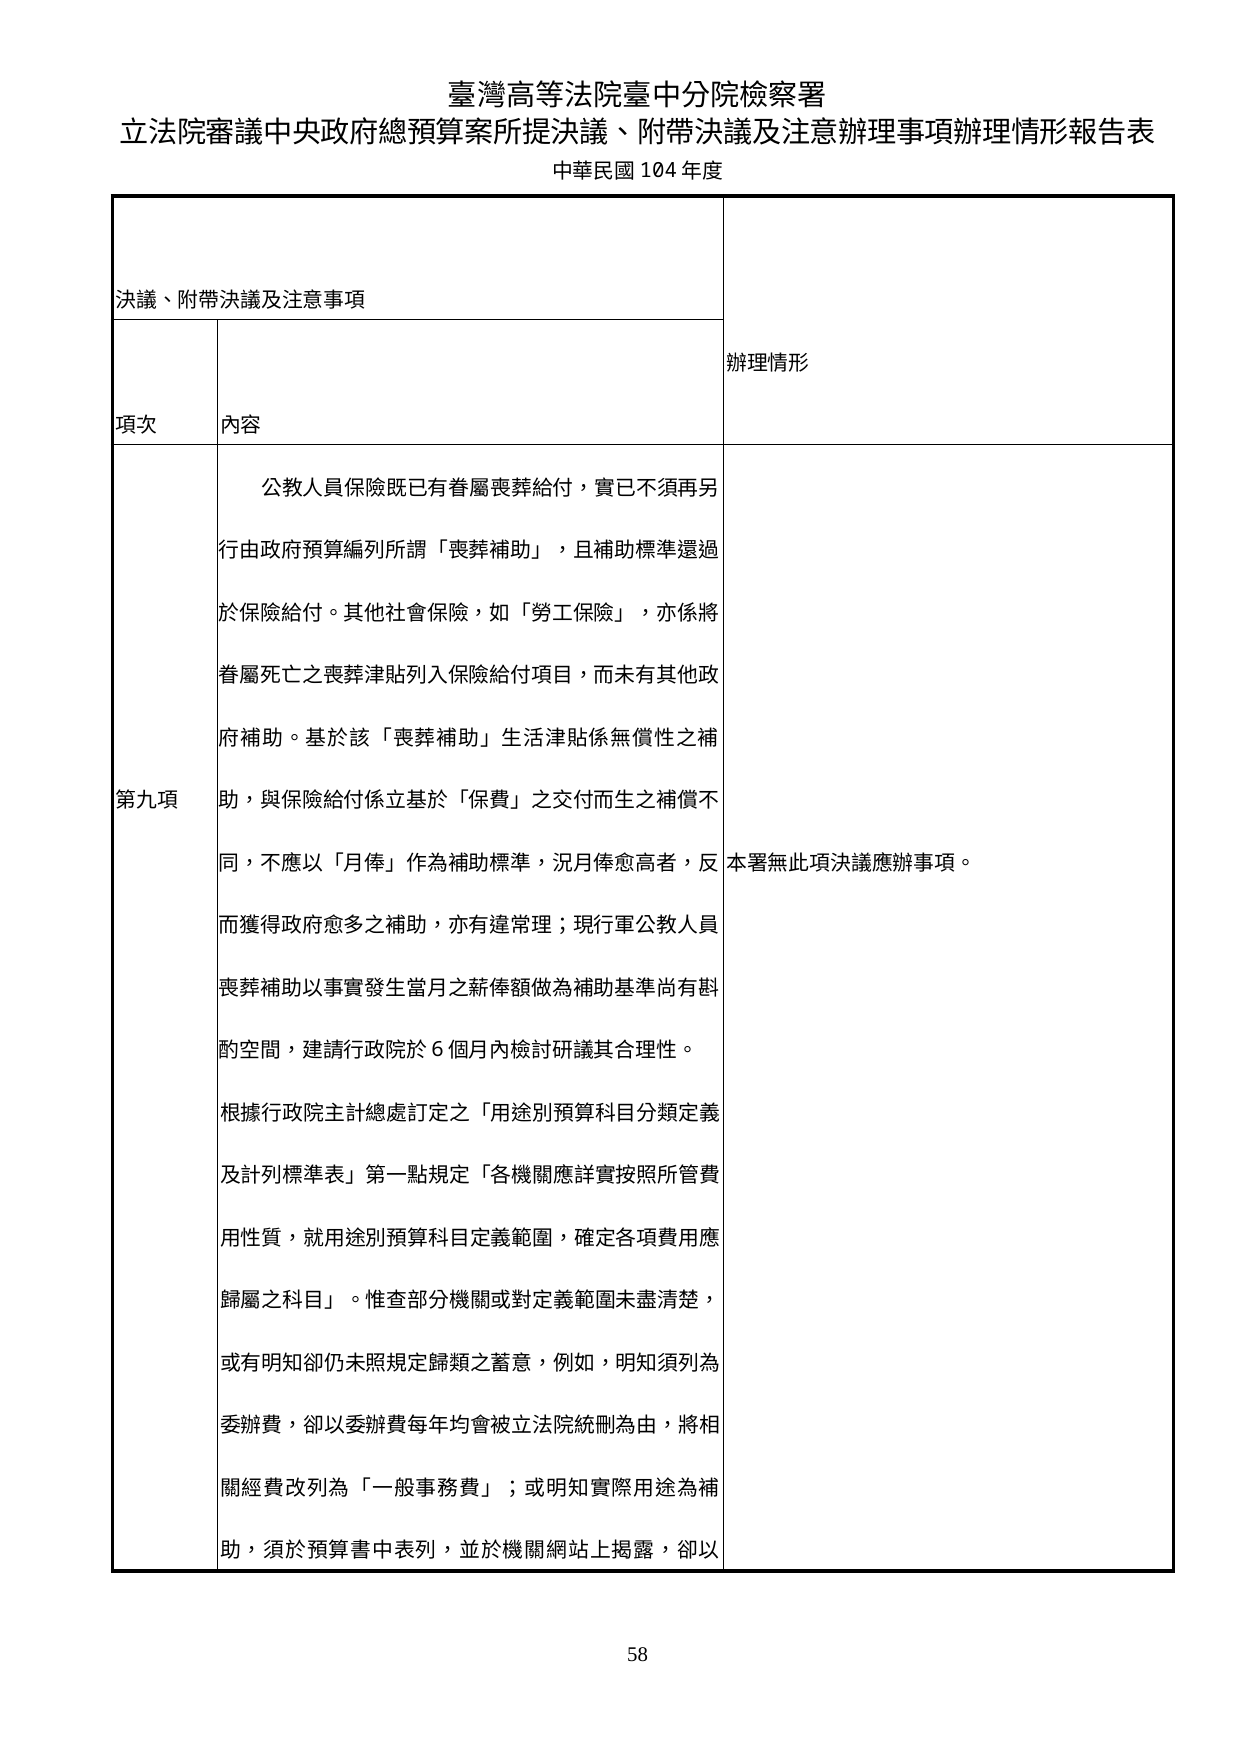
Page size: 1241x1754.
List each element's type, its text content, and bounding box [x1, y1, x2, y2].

table_header 決議、附帶決議及注意事項 [114, 198, 723, 319]
table_cell 本署無此項決議應辦事項。 [724, 445, 1172, 1569]
table_cell 內容 [218, 320, 723, 444]
table_cell 104年度中央政府總預算案針對各機關及所屬統刪項目如下： 1.油料：統刪30%；另隨同減列交通部辦理離島載客船舶油價補貼0.07億元、公路總局辦理公共運輸油價補貼1.05億元。 2.大陸地區旅費：統刪10%。 3.委辦費：除人事行政總處、公務人力發展中心、中央選舉委員會及所屬、公務人員保障暨培訓委員會、警政署及所屬、外交部主管、教育部主管、法務部主管、勞工保險局、職業安全衛生署危險性機械及設備檢查與管理、動植物防疫檢疫局及所屬屠宰衛生檢查、畜禽藥物殘留檢測及檢疫偵測犬業務、衛生福利部落實長照十年計畫、推動長照服務體系及長照服務網業務相關預算、健全緊急醫療照護網絡、健全醫療衛生體系、醫事人力培育與訓練、推動身心障礙醫療復建網絡、社會救助業務、保護服務業務、規劃建立社會工作專業、推動性別暴力防治相關預算、食品藥物管理署科技發展工作及食品藥物管理業務相關預算、社會及家庭署辦理推展身心障礙者福利服務相關預算、文化部主管不刪；智慧財產局、工業局工業技術升級輔導計畫、標準檢驗局及所屬辦理國家度量衡標準實驗室整體運作與發展及民生化學計量標準計畫統刪1%外，其餘統刪10%，其中大陸委員會、考試院、營建署及所屬、消防署及所屬、入出國及移民署、建築研究所、國防部所屬、財政部、國庫署、交通部、中央氣象局、觀光局及所屬、運輸研究所、農業委員會、茶業改良場、疾病管制署、中央健康保險署、社會及家庭署、新竹科學工業園區管理局及所屬、中部科學工業園區管理局及所屬、保險局改以其他項目刪減替代，科目自行調整。 4.一般事務費：除中央研究院、人事行政總處及所屬、國立故宮博物院、中央選舉委員會及所屬、立法院主管、公務人員保障暨培訓委員會、國家文官學院及所屬、監察院、警政署及所屬、外交部主管、體育署、法務部主管、智慧財產局、工業局工業技術升級輔導計畫、勞工保險局、衛生福利部落實長照十年計畫、推動長照服務體系及長照服務網業務相關預算、健全緊急醫療照護網絡、健全醫療衛生體系、醫事人力培育與訓練、推動身心障礙醫療復建網絡、社會救助業務、保護服務業務、規劃建立社會工作專業、推動性別暴力防治相關預算、食品藥物管理署科技發展工作及食品藥物管理業務相關預算、中央健康保險署、社會及家庭署辦理推展身心障礙者福利服務相關預算、國軍退除役官兵輔導委員會聘用照顧服務員及護理人員相關預算不刪外，其餘統刪5%，其中總統府、國家發展委員會、國家通訊傳播委員會、公務人員退休撫卹基金監理委員會、營建署及所屬、消防署及所屬、空中勤務總隊、國防部所屬、賦稅署、臺北國稅局、高雄國稅局、北區國稅局及所屬、中區國稅局及所屬、南區國稅局及所屬、關務署及所屬、財政資訊中心、教育部、國家圖書館、國立公共資訊圖書館、國立教育廣播電臺、國立海洋科技博物館、中小企業處、交通部、民用航空局、中央氣象局、觀光局及所屬、運輸研究所、原子能委員會、放射性物料管理局、核能研究所、水土保持局、農業試驗所、林業試驗所、種苗改良繁殖場、桃園區農業改良場、花蓮區農業改良場、衛生福利部、社會及家庭署、環境檢驗所、環境保護人員訓練所、海岸巡防署主管、新竹科學工業園區管理局及所屬、證券期貨局改以其他項目刪減替代，科目自行調整。 5.軍事裝備設施、房屋建築、車輛及辦公器具、設施及機械設備養護費：除人事行政總處及所屬、國立故宮博物院、中央選舉委員會及所屬、立法院主管、公務人員保障暨培訓委員會、國家文官學院及所屬、監察院、警政署及所屬、中央警察大學設施及機械設備養護費、外交部駐外機構業務計畫、體育署、法務部主管、衛生福利部落實長照十年計畫、推動長照服務體系及長照服務網業務相關預算、保護服務業務相關預算、食品藥物管理署科技發展工作及食品藥物管理業務相關預算、海洋巡防總局艦艇歲修及機械儀器養護費不刪外，其餘統刪5%，其中國家安全會議、國史館臺灣文獻館、中央研究院、行政院、主計總處、國家發展委員會、考試院、公務人員退休撫卹基金監理委員會、內政部、營建署及所屬、消防署及所屬、入出國及移民署、國防部所屬、財政部、國庫署、賦稅署、臺北國稅局、高雄國稅局、北區國稅局及所屬、中區國稅局及所屬、南區國稅局及所屬、關務署及所屬、財政資訊中心、國家圖書館、國立公共資訊圖書館、國立教育廣播電臺、國立海洋科技博物館、交通部、民用航空局、中央氣象局、觀光局及所屬、運輸研究所、公路總局及所屬、原子能委員會、放射性物料管理局、農業委員會、水土保持局、林業試驗所、特有生物研究保育中心、漁業署及所屬、衛生福利部、疾病管制署、中央健康保險署、環境保護署、環境檢驗所、環境保護人員訓練所、海岸巡防署主管、新竹科學工業園區管理局及所屬改以其他項目刪減替代，科目自行調整。 6.國內旅費：除中央研究院、人事行政總處及所屬、國立故宮博物院、中央選舉委員會及所屬、公務人員保障暨培訓委員會、國家文官學院及所屬、監察院主管、警政署及所屬、體育署、法務部主管、工業局工業技術升級輔導計畫、衛生福利部落實長照十年計畫、推動長照服務體系及長照服務網業務相關預算、健全緊急醫療照護網絡、健全醫療衛生體系、醫事人力培育與訓練、推動身心障礙醫療復建網絡、社會救助業務、保護服務業務、規劃建立社會工作專業相關預算、食品藥物管理署科技發展工作及食品藥物管理業務相關預算、社會及家庭署辦理推展身心障礙者福利服務相關預算不刪外，其餘統刪5%，其中國史館臺灣文獻館、主計總處、國家發展委員會、考試院、內政部、營建署及所屬、消防署及所屬、役政署、入出國及移民署、空中勤務總隊、國防部所屬、賦稅署、臺北國稅局、高雄國稅局、北區國稅局及所屬、中區國稅局及所屬、南區國稅局及所屬、關務署及所屬、財政資訊中心、國家圖書館、國立公共資訊圖書館、國立教育廣播電臺、國立海洋科技博物館、交通部、中央氣象局、觀光局及所屬、運輸研究所、公路總局及所屬、原子能委員會、放射性物料管理局、農業委員會、水土保持局、衛生福利部、疾病管制署、社會及家庭署、環境保護署、環境檢驗所、環境保護人員訓練所、新竹科學工業園區管理局及所屬、檢查局、臺灣省政府改以其他項目刪減替代，科目自行調整。 7.國外旅費：除中央研究院、人事行政總處及所屬、國立故宮博物院、中央選舉委員會及所屬、立法院主管委員國會交流事務費、公務人員保障暨培訓委員會、國家文官學院及所屬、監察院、警政署及所屬、中央警察大學、外交部主管、體育署、法務部主管、衛生福利部落實長照十年計畫、推動長照服務體系及長照服務網業務相關預算、推動身心障礙醫療復建網絡、保護服務業務相關預算、食品藥物管理署科技發展工作及食品藥物管理業務相關預算、社會及家庭署辦理推展身心障礙者福利服務相關預算、文化部主管不刪外，其餘統刪5%，其中行政院、主計總處、國家發展委員會、檔案管理局、飛航安全調查委員會、客家委員會及所屬、考試院、銓敘部、公務人員退休撫卹基金監理委員會、公務人員退休撫卹基金管理委員會、審計部、內政部、營建署及所屬、消防署及所屬、役政署、入出國及移民署、建築研究所、空中勤務總隊、國防部所屬、財政部、國庫署、賦稅署、臺北國稅局、高雄國稅局、北區國稅局及所屬、中區國稅局及所屬、南區國稅局及所屬、財政資訊中心、教育部、國民及學前教育署、青年發展署、國家圖書館、國立公共資訊圖書館、國立教育廣播電臺、國家教育研究院、國立海洋科技博物館、工業局、標準檢驗局及所屬、智慧財產局、水利署及所屬、中央地質調查所、交通部、民用航空局、中央氣象局、觀光局及所屬、運輸研究所、公路總局及所屬、勞工保險局、勞動力發展署及所屬、職業安全衛生署、勞動及職業安全衛生研究所、僑務委員會、原子能委員會、輻射偵測中心、放射性物料管理局、核能研究所、農業委員會、林務局、水土保持局、農業試驗所、林業試驗所、水產試驗所、畜產試驗所、家畜衛生試驗所、特有生物研究保育中心、種苗改良繁殖場、高雄區農業改良場、漁業署及所屬、動植物防疫檢疫局及所屬、農糧署及所屬、衛生福利部、疾病管制署、中央健康保險署、社會及家庭署、環境檢驗所、環境保護人員訓練所、新竹科學工業園區管理局及所屬、中部科學工業園區管理局及所屬、南部科學工業園區管理局及所屬、檢查局、臺灣省政府、臺灣省諮議會、福建省政府改以其他項目刪減替代，科目自行調整。 8.出國教育訓練費：除中央研究院、人事行政總處及所屬、中央選舉委員會及所屬、公務人員保障暨培訓委員會、國家文官學院及所屬、警政署及所屬、外交部駐外機構業務計畫、法務部主管、食品藥物管理署科技發展工作及食品藥物管理業務相關預算、文化部主管不刪外，其餘統刪5%，其中主計總處、國家發展委員會、公平交易委員會、飛航安全調查委員會、消防署及所屬、空中勤務總隊、國防部所屬、財政部、關務署及所屬、交通部、中央氣象局、原子能委員會、核能研究所、農業委員會、農業試驗所、水產試驗所、畜產試驗所、家畜衛生試驗所、特有生物研究保育中心、種苗改良繁殖場、臺中區農業改良場、臺南區農業改良場、高雄區農業改良場、花蓮區農業改良場、衛生福利部、疾病管制署、環境保護署、檢查局改以其他項目刪減替代，科目自行調整。 9.設備及投資：除資產作價投資、中央研究院、人事行政總處及所屬、中央選舉委員會及所屬、立法院主管、公務人員保障暨培訓委員會基本行政維持、國家文官學院及所屬、監察院、審計部、警政署及所屬、中央警察大學房屋建築及設備費、外交部駐外機構業務計畫、購置駐外機構館舍計畫與汰換駐外機構公務車預算、法務部主管、勞工保險局、動植物防疫檢疫局高雄分局檢疫行政大樓興建工程、衛生福利部健全緊急醫療照護網絡、健全醫療衛生體系、醫事人力培育與訓練、社會救助業務、保護服務業務相關預算、食品藥物管理署科技發展工作及食品藥物管理業務相關預算、中央健康保險署、社會及家庭署辦理推展身心障礙者福利服務相關預算、海岸巡防署臺北港海巡基地、海洋巡防總局艦艇大修經費及強化海巡編裝發展方案不刪；科技部增撥國家科學技術發展基金統刪1%；文化部主管統刪3%；國立故宮博物院故宮南部院區籌建計畫統刪4%；教育部主管統刪7%外，其餘統刪8%，其中司法院、最高法院、最高行政法院、臺北高等行政法院、臺中高等行政法院、高雄高等行政法院、公務員懲戒委員會、法官學院、智慧財產法院、臺灣高等法院、臺灣高等法院臺中分院、臺灣高等法院臺南分院、臺灣高等法院高雄分院、臺灣高等法院花蓮分院、臺灣臺北地方法院、臺灣士林地方法院、臺灣新北地方法院、臺灣桃園地方法院、臺灣新竹地方法院、臺灣苗栗地方法院、臺灣臺中地方法院、臺灣南投地方法院、臺灣雲林地方法院、臺灣嘉義地方法院、臺灣高雄地方法院、臺灣屏東地方法院、臺灣臺東地方法院、臺灣花蓮地方法院、臺灣宜蘭地方法院、臺灣基隆地方法院、臺灣澎湖地方法院、臺灣高雄少年及家事法院、福建高等法院金門分院、福建金門地方法院、福建連江地方法院、考試院、公務人員退休撫卹基金監理委員會、內政部、役政署、國防部、財政部、賦稅署、臺北國稅局、高雄國稅局、北區國稅局及所屬、中區國稅局及所屬、南區國稅局及所屬、國有財產署及所屬、教育部、國民及學前教育署、國家圖書館、國立公共資訊圖書館、國立教育廣播電臺、國立海洋科技博物館、中央氣象局、觀光局及所屬、運輸研究所、公路總局及所屬、蒙藏委員會、農業委員會、家畜衛生試驗所、環境保護署、環境保護人員訓練所、海洋巡防總局、海岸巡防總局及所屬、金融監督管理委員會、銀行局、證券期貨局改以其他項目刪減替代，科目自行調整。 10.對國內團體之捐助與政府機關間之補助：除法律義務支出、中央研究院、警政署及所屬、外交部、教育部主管、法務部主管、勞工保險局、漁業署捐助各級漁會辦理臺灣地區各漁業通訊電臺營運輔導、衛生福利部捐助財團法人國家衛生研究院發展計畫、落實長照十年計畫、推動長照服務體系及長照服務網業務相關預算、社會救助業務、保護服務業務、健全緊急醫療照護網絡、健全醫療衛生體系、醫事人力培育與訓練、食品藥物管理署科技發展工作及食品藥物管理業務相關預算、中央健康保險署、社會及家庭署辦理長期照顧十年計畫及建置長期照顧服務體系暨推展身心障礙者福利服務相關預算、文化部主管、科技部對國家災害防救科技中心、財團法人國家實驗研究院與國家同步輻射研究中心之捐助不刪；經濟部科技預算、智慧財產局、工業局工業技術升級輔導計畫統刪1%外，其餘統刪5%，其中客家委員會及所屬、內政部、營建署及所屬、國防部所屬、交通部、觀光局及所屬、公路總局及所屬、核能研究所、桃園區農業改良場、動植物防疫檢疫局及所屬、環境保護署、新竹科學工業園區管理局及所屬改以其他項目刪減替代，科目自行調整。 11.對地方政府之補助：除法律義務支出、一般性補助款、教育部主管、法務部主管、衛生福利部落實長照十年計畫、推動長照服務體系及長照服務網業務相關預算、社會救助業務、健全緊急醫療照護網絡、食品藥物管理署科技發展工作及食品藥物管理業務相關預算、中央健康保險署、社會及家庭署辦理長期照顧十年計畫及建置長期照顧服務體系暨推展身心障礙者福利服務相關預算、文化部主管不刪外，其餘統刪5%，其中役政署、觀光局及所屬、動植物防疫檢疫局及所屬、衛生福利部改以其他項目刪減替代，科目自行調整。 12.人事費：除退休退職給付、人事行政總處退休公教人員年終慰問金調整準備、國立故宮博物院、中央選舉委員會及所屬、立法院主管（不含委員問政油料補助費）、公務人員保障暨培訓委員會、國家文官學院及所屬、監察院主管、警政署及所屬、外交部主管、體育署、法務部主管不刪；立法院主管委員問政油料補助費統刪30%外，其餘統刪1%，其中中央研究院、主計總處、公務人力發展中心、地方行政研習中心、檔案管理局、飛航安全調查委員會、公共工程委員會、司法院、最高法院、最高行政法院、臺北高等行政法院、臺中高等行政法院、高雄高等行政法院、公務員懲戒委員會、法官學院、智慧財產法院、臺灣高等法院、臺灣高等法院臺中分院、臺灣高等法院臺南分院、臺灣高等法院高雄分院、臺灣高等法院花蓮分院、臺灣臺北地方法院、臺灣士林地方法院、臺灣新北地方法院、臺灣桃園地方法院、臺灣新竹地方法院、臺灣苗栗地方法院、臺灣臺中地方法院、臺灣南投地方法院、臺灣彰化地方法院、臺灣雲林地方法院、臺灣嘉義地方法院、臺灣臺南地方法院、臺灣高雄地方法院、臺灣屏東地方法院、臺灣臺東地方法院、臺灣花蓮地方法院、臺灣宜蘭地方法院、臺灣基隆地方法院、臺灣澎湖地方法院、臺灣高雄少年及家事法院、福建高等法院金門分院、福建金門地方法院、福建連江地方法院、考試院、考選部、消防署及所屬、役政署、入出國及移民署、建築研究所、空中勤務總隊、國防部所屬、國庫署、臺北國稅局、高雄國稅局、北區國稅局及所屬、中區國稅局及所屬、南區國稅局及所屬、國有財產署及所屬、國家圖書館、國立公共資訊圖書館、國立教育廣播電臺、國立海洋科技博物館、水利署及所屬、中央地質調查所、交通部、民用航空局、中央氣象局、觀光局及所屬、運輸研究所、公路總局及所屬、勞動及職業安全衛生研究所、林務局、水土保持局、畜產試驗所、家畜衛生試驗所、茶業改良場、種苗改良繁殖場、桃園區農業改良場、臺南區農業改良場、環境保護署、環境檢驗所、環境保護人員訓練所、海岸巡防署主管、證券期貨局改以其他項目刪減替代，科目自行調整。 13.國庫署「國債付息」減列2 億元。 近來國際原油價格持續重挫，國內汽、柴油價格亦不斷下跌；日前中油再度宣布自2015年1月12日起調降各式汽、柴油價格，其中95無鉛調降為每公升24.6元，較編製104年度中央政府總預算案時按每公升35.1元編列，已有大幅差距；爰予減列104年度中央政府各機關油料費30%；另年度預算執行中，若遇油價大幅波動，則在油料用量之共同標準範圍內，各機關應依以下原則辦理，主計總處並應追蹤控管執行情形： 1.油價下跌時，按實際油價覈實列支，結餘部分並不得移為他用。 2.油價大幅上漲，致所須經費不足時，得以各機關第一預備金支應；若嚴重不敷，得申請動支第二預備金。 針對104年度中央政府總預算中有關「自由經濟示範區」相關預算共計編列75億9,945萬5,000元，包括：國家發展委員會編列1,670萬元、經濟部智慧財產局編列20萬元、行政院農業委員會編列3億8,573萬元、衛生福利部編列1億4,600萬元、經濟特別收入基金1,000萬元、桃園國際機場股份有限公司6,400萬元、臺灣港務股份有限公司34億3,715萬1,000元、航港建設基金35億3,477萬4,000元、農業特別收入基金490萬元。 經查，「自由經濟示範區規劃方案」於102年8月啟動第1階段推動計畫，自貿港區為自由經濟示範區第1階段之核心，惟推動效益卻未如預期，無法彌補我國港埠整體進出口貨物流失量，且入駐港區事業數及進用員工人數未見成長，此外，再以我國自由貿易港區歷年來入駐港區事業家數及進用員工人數觀之，推行自由貿易示範區計畫後，入駐港區事業數及進用員工人數亦未見明顯成長；另示範區104年度關鍵績效指標考核面向不足，且跨機關間衡量標準不一，有欠妥適。 另，有鑑於「自由經濟示範區規劃方案」尚未三讀通過，各部會即逕自編列該預算執行計畫，實有未當。事實上，就政府不斷宣傳國際的案例：韓國仁川自經區言之，現已證明也將面臨推動困難之困境，事實上，由於外國人移住率過低、招商不易、無法吸引國外資金流入，以及對本國企業限制過多等因素，近年來韓國各界對仁川自經區的發展狀況，出現了諸多的批判。而面對中國上海自貿區實施一年來發現，其光環不但嚴重消退，實施成效更是完全不如預期，但台灣卻為了企圖與中國對接，不斷以此推銷台灣自經區的設立優勢，用錯誤的觀念及手段，實難以帶動台灣經濟升級，更無法為台灣悶經濟注入新的成長動力，且因示範區特別條例尚未審議通過。準此，除交通部自由港區等海空港建設、國家發展委員會、經濟部、衛生福利部及行政院農業委員會等既有不涉及落實自由經濟示範區特別條例相關預算得編列執行外，其餘不得編列。 鑑於多數財團法人收入來源主要依賴政府之補助與委辦收入，或以行使公權力特定政策任務為設置目的，且各該薪資待遇均已相當優渥。因此，相關福利經費之支用更應撙節，避免造成外界觀感不佳，或有浪費政府資源之嫌。爰自104年度起，各財團法人除應比照公務人員取消交通補助費外，亦不得再發放高層主管之房屋津貼。 根據審計部102年度中央政府總決算審核報告指出，政府捐助之財團法人總計152個，基金總額高達2,423億8,298萬餘元。然諸多財團法人財源自籌能力不足，高度仰賴政府財源挹注；依決算審核結果，152個財團法人102年度營收來自政府捐補助（不含捐助基金）或委辦之金額高達近470億元，超過年度整體收入之50%。其中有60家政府捐補助及委辦經費占其年度收入比例逾50%，當中有42家超過70%，逾90%者亦不在少數。 事實上，許多財團法人或已達成設置任務，或因時空環境變遷致設立目的已不復存在，或功能重疊，或已不具實質效益……，本院審查102年度中央政府總預算案時決議：「……要求各該主管機關於6個月內針對所捐助財團法人之設置目的、工作計畫、經費運用、財務狀況、營運績效等，以及任務已達成、設立目的已不復存在或已無營運實益等之財團法人，應向立法院提出評估報告及退場計畫。」，惟迄今僅見公設財團法人不斷設置，卻未見有退場或整併者；長此以往，不僅浪費行政資源，更將形成政府財政負擔。 爰此，104年度中央政府各機關（含營業及非營業基金）應就所主管財團法人設置任務已達成、或設立目的已不復存在、或已無營運實益、或績效不彰、或性質或業務相近者，提出具體之退場或整併計畫及時程，並向立法院各該委員會報告。 公教人員保險法中訂有「眷屬喪葬津貼（最高3個月薪俸額）」，而全國軍公教員工待遇支給要點中，亦列有眷屬死亡之「喪葬補助（最高5個月薪俸額）」之生活津貼，惟該「生活津貼」之規定，並未有法源依據。 公教人員保險既已有眷屬喪葬給付，實已不須再另行由政府預算編列所謂「喪葬補助」，且補助標準還過於保險給付。其他社會保險，如「勞工保險」，亦係將眷屬死亡之喪葬津貼列入保險給付項目，而未有其他政府補助。基於該「喪葬補助」生活津貼係無償性之補助，與保險給付係立基於「保費」之交付而生之補償不同，不應以「月俸」作為補助標準，況月俸愈高者，反而獲得政府愈多之補助，亦有違常理；現行軍公教人員喪葬補助以事實發生當月之薪俸額做為補助基準尚有斟酌空間，建請行政院於6個月內檢討研議其合理性。 根據行政院主計總處訂定之「用途別預算科目分類定義及計列標準表」第一點規定「各機關應詳實按照所管費用性質，就用途別預算科目定義範圍，確定各項費用應歸屬之科目」。惟查部分機關或對定義範圍未盡清楚，或有明知卻仍未照規定歸類之蓄意，例如，明知須列為委辦費，卻以委辦費每年均會被立法院統刪為由，將相關經費改列為「一般事務費」；或明知實際用途為補助，須於預算書中表列，並於機關網站上揭露，卻以「分攤」經費為由改列為「一般事務費」，逃避監督。爰要求行政院應通令各機關單位確實依照所訂標準編製預算，主計單位並應盡預算編審之責，確實審核；日後經查出有未依規定編製預算者，機關單位首長、相關人員應予懲處。 由於各界對於政府部門帶頭使用派遣人力多所撻伐，行政院於99年即鼓勵行政部門辦理勞務採購時，應優先評估以勞務承攬方式辦理；但從行政院各部會及所屬進用之承攬人力的工作內容觀之，多數工作要派機構仍須直接行使指揮監督權，而各部會卻為配合行政院降低派遣勞工人數之要求，特意忽略派遣與承攬之差別，導致派遣人力人數雖然降低，但勞務承攬卻不斷增加之怪象。 經查，依民法規定：承攬謂當事人約定，一方為他方完成一定之工作，他方俟工作完成，給付報酬之契約，在承攬業者依承攬契約而指派所屬勞工（擔任履行輔助人）至定作人處提供勞務之場合；勞動承攬外觀上似乎與勞動派遣相近，但二者間主要差異在於：承攬業者並未將指揮監督權讓與定作人，而勞動派遣部分，要派機構則可直接指揮監督使用派遣勞工。 勞動部為勞政最高主管機關，未明確定義派遣及承攬造成各界多有誤解，已屬失職；而行政院對勞務承攬不斷增加之怪象，非但視而不見，且昧於事實，放任各部會將應運用勞動派遣人力之事項，任意以勞動勞務承攬為之，尤屬不該。 爰要求行政院應： 1.責成勞動部明確定義勞動派遣與勞務承攬，並提出相關檢討報告及改善計畫與具體實施期程。 2.責成勞動部會同人事行政總處，訂定「行政院運用勞動派遣及勞務承攬之應行注意事項」。 3.於104年度起逐步要求各部會通盤檢討勞務採購時勞動派遣及勞務承攬人力運用之需求。 4.依勞動部之定義，於105年度起中央政府總預算書內明列勞動派遣及勞務承攬人力實際運用情況。 依據職業安全衛生法第6條第1項第14款明文規定，雇主應針對防止為採取充足通風、採光、照明、保溫或防濕等引起之危害，提供勞工必要的安全衛生設備及措施。同法第26條亦規定，事業單位以其事業之全部或一部分交付承攬時，應於事先告知該承攬人有關事業工作環境、危害因素既本法及有關安全衛生規定應採取之措施。 查承攬立法院院區清潔廠商第一社會福利基金會卻只提供員工短袖制服，即便寒流低溫特報，員工在戶外低氣溫環境工作只能自行添加薄長袖衣物於短袖衣服內，與其他在院區內行走身著保暖外套其他人員相較保暖性不足。顯然，立法院與基金會要求員工於低氣溫戶外工作，基金會未提供任何禦寒保護措施，立法院也未善盡告知督促之責任。 次查政府採購網統計資訊，第一社會福利基金會亦承攬多家公家機關清潔勞務採購案，包含監察院、科技部、高速公路局北區工程處、衛生福利部國民健康署等等中央政府機關單位。 為避免基層勞工因工作遭逢職業傷病，政府機關應依職業安全衛生法，善盡事業單位督促承攬商符合相關法令之責任，爰要求各政府機關應優先督促清潔勞務承攬商針對戶外工作之員工提供防風保暖之制服。 行政院消費者保護委員會自101年被前行政院長江宜樺降級為行政院消費者保護處後，功能不彰，未能確實保護消費者，在歷次食安風暴中，也未能發揮領頭羊角色保護消費者權益、提出團體訴訟，顯見當初行政院組改決策之不當。尤其現行產業類別多元、消費項目與爭議更是日新月異，消費者保護法裡的定型化契約範本早已不符時代所需，許多民眾根本不知道消費者保護法能申訴及調解消費爭議，遠不如媒體的爆料專線。爰要求行政院應強化消費者保護處職能，並與食安辦公室定期溝通協調，定期就特定產品稽查，以維護消費者權益。 行政院各部會每年皆編列龐大數額之捐、補助費，有的部會之捐、補助費幾乎占其整體預算九成。其中有為數不少的捐、補助費，係對團體及私人補助，惟如此龐大金額之預算，許多部會及所屬卻未於官方網站設有專區，致民眾及團體無法簡便查詢到所需之申請捐、補助費規定，而經常錯失申請時機，甚或因不知有相關捐、補助費，致使本身權益受損。為便利人民共享及公平利用政府資訊，保障民眾知的權利，爰要求行政院及所屬應要求各部會應將「申請捐、補助費用之相關辦法」列入網頁「政府資訊公開」專區內，以利民眾查閱。 行政院於93年為建立公報制度，統一刊載行政院及所屬各機關涉及人民權益之法令等重要事項，以達政府資訊主動公開及保障人民權益之目的，特發行「行政院公報」，並建置「行政院公報資訊網」。惟查該網站部分法規命令、行政規則等修正發布之資訊，並未檢附條文總說明及對照表，人民難以得知政府機關修正之理由與必要性。爰要求行政院公報未來刊載法規，應一併檢附條文總說明及對照表，以便利人民共享及公平利用政府資訊，保障人民知的權利，增進人民對公共事務之瞭解、信賴及監督，並促進民主參與。 為避免濫用政府預算播送形象廣告違反行政中立原則並影響選舉公平，總統副總統任期屆滿前一年內，政府政令宣導廣告應限於社會治安維護、交通秩序疏導、災害防救、傳染病防治、環境保護、節約能源或新法令及政策實施等之宣導廣告，不得播送其他政治性宣導廣告。鑑於原住民族及離島等地區因地理環境特殊，受限於交通不便，醫療資源及健康照護服務相較台灣本島，普遍有不充足與不完善之情形。為使該等地區民眾獲得平等之完善醫療與照顧，104年度中央政府總預算案中有關「原住民族及離島地區醫療、照護、保健相關服務所需及資源建置之相關預算」，請行政院責成主計總處及相關機關覈實配賦額度。 有鑑於臺大醫院兒童醫院已於103年8月1日正式開幕，肩負國家社會大眾之深刻期望，基於兒童是國家未來的重要棟樑，其健康代表著國家未來的競爭力，惟面對少子化問題日益嚴重的台灣，兒童健康問題卻仍未受到政府高度重視。基此，為落實臺大醫院兒童醫院提供國家級兒童醫療服務、研究及教學之任務，特建請教育部與衛生福利部自104年度起，應於業務計畫中，匡列預算納入兒童醫學相關研究主題（例如：一般兒科教學研究、兒童急診教學研究、兒童不當對待（虐待）教學研究、兒童健康褔祉指標教學研究、兒童社區醫學教學研究、青少年醫學教學研究……等等相關研究），並提撥一定比例預算、專款專用做為兒童醫院之臨床教學研究用途，以培養我國兒童醫療與保健人才、照顧轉診難症兒童，及增進我國兒童健康及福祉，並提高我國兒童醫療照顧水準，落實臺大醫院兒童醫院捍衛國家兒童健康之使命。 中華民國104年度中央政府總預算案，有關公務部分各單位預算之審查，歲入、歲出之各款、項、目涉及附屬單位預算營業及非營業部分（如營業盈餘或作業賸餘繳庫等項目），審查報告本應予「暫照列，俟附屬單位預算審議確定，再行調整。」惟倘委員會在審查時，已就該部分預算作成實質上之增刪調整或相關決議，審查總報告仍應尊重委員會審查結果，並予照列。 台灣糖業股份有限公司、台灣中油股份有限公司、台灣電力股份有限公司、台灣自來水股份有限公司四家公司100年度經營績效獎金適用96年修正之「經濟部所屬事業經營績效獎金實施要點」辦理。 附屬單位預算涉及本署應辦部分 通案決議部分 經查「政府資訊公開法」第七條規定，略以：下列政府資訊，除依第十八條規定限制公開或不予提供者外，應主動公開……五、施政計畫、業務統計及研究報告。……前項第五款所稱研究報告，指由政府機關編列預算委託專家、學者進行之報告或派赴國外從事考察、進修、研究或實習人員所提出之報告。 又查，本院審查96年度中央政府總預算案通過之通案決議：(八)自96年度起，中央各行政單位應依「政府資訊公開法」第七條規定，應將預算及決算書、由政府編列預算所完成之研究報告等在網上公布，供全民查閱、(十)鑑於政府資訊公開法已於民國94年12月28日公布施行，各政府機關均應主動公開其行政資訊，爰建議於各機關之入口網站增加「政府資訊公開」之單一窗口，使政府資訊更為公開透明，讓民眾更方便參與政府之政策。而行政院及所屬各機關每年度皆編列龐大預算，委託相關研究單位進行研究計畫，但其中卻有極多研究結果並未主動公開，且常以政府資訊公開法第十八條規定為由，限制公開甚至不予提供，但此種作法，恐將影響民眾查詢之便利性，且有政府部門刻意製造民眾參與政府政策之障礙之嫌。綜上，爰要求行政院及所屬各機關： 1.限制公開甚至不予提供之委託研究計畫，應將不適合公開之部分去除後，仍應於官網之政府資訊公開。 2.應針對研究報告進行盤點，且日後應依相關法規及立法院決議主動公開。 分組審查決議部分 法務部鑑於人道，對陳前總統水扁成立醫療鑑定小組，是否可以保外就醫，我們希望基於人道精神，對凡是現在監獄服刑之受刑人如患有重疾者，應一體適用，從寬認定保外就醫。 法務部矯正機關作業基金收支保管及運用辦法」第5條規定：「本基金之用途如下：(1)擴充及改良各項作業設備之支出。(2)銷貨、勞務成本之支出。(3)收容人因作業發生傷病、死亡之慰問金。(4)依法提撥補助、獎勵之支出。(5)收容人技能訓練之支出。(6)補助收容人及其家屬醫療、教育及生活照顧之支出。(7)補助犯罪被害人及其家屬醫療、教育及生活照顧之支出。(8)管理及總務支出。(9)其他有關支出。」其中，有關改善收容人醫療、生活設施及技訓設備、補助收容人疾病醫療費用，以及收容人沐浴及炊場所需燃料等經費，應回歸法務部矯正署公務預算，不應再於該基金編列之。爰建請法務部應儘速研議修正「法務部矯正機關作業基金收支保管及運用辦法」。 二、分組審查決議部分： 行政院主管涉及本署應辦部分 妥善運用預算法第4條所列之非營業特種基金，有助於提升行政效率、提供特定政事穩固的財務規模與衡平不同社會價值。惟我國非營業特種基金數目繁多，非但未配合中央政府組織改造予以檢討，其收支更時有違反預算法或替代普通基金而形成所屬機關「小金庫」等情事。矧非營業特種基金之舉借，近年對我國財政紀律產生嚴重影響。爰要求行政院於1個月內，要求各部會檢討所屬非營業特種基金之必要性，並於提送105年中央政府總預算時，說明非營業特種基金整併成果及規劃。 鑑於台灣市場資訊規模遠遜於國外，而國外軟體經常以適合其國內發展之軟體直接套用於國外購買者，並未能實際符合我國實際需求，殷鑑於此，政府應積極獎勵國內軟體業的發展，制定相關方案；目前僅有經濟部為了扶植協助國內軟體產業免於國際大廠的扼殺，已於2014年8月成立軟體採購平台，目的是要讓國內軟體業能在面對國際廠商時有更多的條件可以有平等交流的空間與機會；鑑於國內軟體產業面臨的環境較為惡劣，以及資安軟體產品事涉防護國家安全性質，行政機關在購買資安通訊產品時，應優先採購國內產品，以扶植國內軟體產業之發展，利於提升企業競爭力，也能鼓勵優秀人才留在國內。 司法及法制委員會歲入涉及本署應辦部分 104年度各地方法院檢察署（以下簡稱各地檢署）於「罰款及賠償收入─沒入及沒收財物」科目下，編列緩起訴處分金計13億2,257萬7,000元及認罪協商判決金計3,395萬6,000元，合計13億5,653萬3,000元。經查，104年度所編列緩起訴處分金及認罪協商判決金收入，均低於先前年度實際收入金額，考量近年來該等指定支付金額呈逐年成長趨勢，104年度所編相關收入預算數顯有偏低之虞，應確實依刑事訴訟法規定辦理。 依據103年6月4日修正公布之刑事訴訟法相關規定，緩起訴處分金及認罪協商判決金之全部收支，應納入政府預算體系，該等收入應全數由各地檢署編列歲入預算繳庫。然各地檢署於104年度「罰款及賠償收入─沒入及沒收財務」編列之緩起訴處分金及認罪協商判決金相關收入預算數總計13億5,653萬3,000元，雖已高於102年度決算數及103年度法定預算數；惟以歷年來緩起訴處分金及認罪協商判決金指定支付國庫、公益團體、地方自治團體之總金額觀之（如下表），該等指定支付金額已由96年度之9億1,785萬元，逐年成長至101年度之17億6,528萬元、102年度之18億8,945萬元，除每年度成長率介於3%至37%之間外，自100年度起，每年更呈數億元之增加趨勢。顯見104年度相關收入預算有低估之嫌，爰要求各地方法院檢察署應予檢討改進。 96至102年度緩起訴處分金及認罪協商判決金指定支付金額一覽表 單位：新臺幣千元 據財政部國有財產署提供之資料，截至103年6月底止，法務部及所屬機關經管宿舍共計4,005戶，其中低度利用戶數727戶，比重近二成；且依法務部統計資料，截至102年底止，法務部及所屬機關經管宿舍共計3,966戶，包含首長宿舍32戶、多房間及單房間職務宿舍各2,213戶及1,418戶、眷屬宿舍303戶，其中空置待借用宿舍為首長宿舍7戶、多房間及單房間職務宿舍分別為490戶及330戶，共計827戶仍空置待借用，比重逾二成，足見未能妥適運用宿舍資源。且法務部主管之104年度預算案編列宿舍修繕費894萬3,000元，以及租賃房舍181戶之租金預算5,180萬5,000元，可知104年度宿舍修繕費及宿舍租金共需6,074萬8,000元，對照宿舍管理費歲入預算僅編列757萬9,000元，亦有欠合理。爰此，要求法務部及所屬應檢討現行收取宿舍管理費偏低不足以支應宿舍修繕費之情況，並強化宿舍資源之有效運用，以節省國庫支出。 法務部主管「其他收入─雜項收入─其他雜項收入」科目下，編列借用宿舍者扣回房屋津貼1,905萬4,000元及宿舍管理費757萬9,000元，合計2,663萬3,000元。惟查，法務部及所屬機關經管宿舍中，有近二成低度利用及不乏空置待借用情事，且收取宿舍管理費偏低，已不敷支應宿舍修繕費，加以尚有部分檢察機關另編列預算支應檢察官職務宿舍租金，實有欠當，應檢討收費標準及閒置待用宿舍之運用。 法務部主管 法務部各檢察署第2目「檢察業務」合計5億9,650萬6,000元，凍結十分之一，並就以下5項提案理由，向立法院司法及法制委員會報告並經同意後，始得動支。 1.長久以來，民眾對法官與檢察官處理案件之公平公正性觀感不佳，依據國立中正大學犯罪研究中心103年上半年度全國民眾犯罪被害暨政府維護治安施政滿意度調查，針對「民眾對檢察官審理案件公平公正性的觀感」之調查結果，103年上半年度對於檢察官「不相信」及「完全不相信」的比例雖較102年的76.7%略有降低，但仍高達71%，對於本委員會一再要求法務部檢討民眾對於檢察官濫權起訴、問案態度偏頗、特定偏見等情形之改善顯然未積極督導各檢察署落實執行。俟法務部提出具體改善措施之專案報告再決定動支。 2.我國檢察官與法官固然均具有應中立客觀以發現真實、保障人權之義務，然刑事訴訟制度歷經十餘年之修正，已更明顯的朝向當事人進行方向發展，且檢察官仍帶有一定程度之行政官色彩，受檢察一體之拘束，審檢角色差距將日漸擴大。 現行制度下，檢察署組織依附於《法院組織法》，而檢察官人事制度準用《法官法》。而法曹養成亦有「審檢不分訓」、注重期別等問題；另外，檢察系統獨特之檢察一體亦需搭配書面指揮制度，始可明確達到基層檢察官與具指揮監督權之長官權責相符。為進一步落實審檢分立原則，並確立檢察官職權行使之依據及其定位，法務部實有必要儘速研擬《檢察署組織法》及《檢察官法》。 爰請法務部提出《檢察署組織法》及《檢察官法》草案是否可行之評估報告，並就《法院組織法》第92條明定之「書面指揮制度」具體執行情況提出說明及統計數據，向立法院司法及法制委員會及提案委員報告經同意後，始得動支。 3.鑑於近年來檢察官濫行起訴、上訴、限制人身自由等問題漸受重視，監察院公布之監察成果，多次指出檢警多項重大瑕疵，包括破壞案發現場、刑求逼供、疲勞訊問、疏未蒐集及隱匿重要證據、未遵守標準作業程序，及刑事訴訟法第2條「於被告有利不利之情形均應注意」之規範等，不但影響司法信譽，更嚴重侵害人民權益。 又立法院司法及法制委員會曾多次通過提案，要求法務部研擬檢察官濫行起、上訴之具體行政管考或其他措施，迄今均無下文；法務部雖聲稱將了解各該起、上訴情形，卻又僅以「法律見解不一」一語帶過，無異於認為檢察官起、上訴被法院駁回，全部都是法院的問題，不需設計內部管控機制。監察院多次指出檢察官辦案未依照標準作業流程、隱匿證據等問題，顯見法務部對上述濫權或疏失情形，並不重視。 爰請法務部針對檢察官濫用起訴、上訴、不起訴及強制處分等裁量權之情形，歸納類型並建立判斷標準及具體之究責、管考措施，並向立法院司法及法制委員會及提案委員報告經同意後，始得動支。 4.101年法務部成立「逐步廢除死刑研究推動小組」，並於新聞稿中肯認廢除死刑是法務部終極目標，雖因社會尚未達成共識而未推行相關法案，但揭示小組成立目的係就廢除死刑議題凝聚民意共識、消弭民眾疑慮並進而研擬規劃配套措施及死刑替代方案。又法務部早在96年即已委託中研院做成「廢除死刑暨替代方案之研究」報告，卻未見有任何進一步的政策研擬及制訂，甚為可惜。 爰請法務部就前揭各項問題規劃政策推動方向及提出具體措施，並向立法院司法及法制委員會及提案委員報告，經同意後，始得動支。 5.最高法院檢察署104年度歲出預算第2目「檢察業務」項下編列5,965萬6,000元，預期發揮檢察功能，達到除奸發伏，確保人民權益及社會安寧。惟經查，台灣司法錯／誤判之情況頻仍，打擊民眾對司法信心，並損害人民基本法益。依《刑事訴訟法》第2條規定，實施刑事訴訟程序之公務員，就該管案件，應於被告有利及不利之情形，一律注意；再依同法第427條，檢察官得為受判決人之利益聲請再審。因此，如何確保每一位遭司法定罪之被告確屬有罪，不讓無辜被告冤枉入獄，亦是檢察官之職責所在。 近來科技日新月異，隨著DNA鑑定技術之進步，有越來越多無辜被告重獲平反，國外也陸續開始由官方建立刑事案件覆審機制，找出誤判案件，為被告爭取平反。以美國費城為例，美國費城檢察署即於今年4月成立專案小組，專司調查可能誤判的案件，並展開定罪後救濟。紐約郡檢察署、達拉斯郡檢察署等，也成立Conviction Integrity Unit（完善定罪小組）調查可能遭誤判的確定案件，以維持刑事體系之正當性，區分真正罪犯並讓無辜者獲得平反。 反觀我國，江國慶案、蘇建和案等三人、陳龍綺案等冤案得以平反，均係在民間團體之集結協助下經歷十餘年之奮鬥，始能盼得遲來的正義，而仍有不知其數之無辜被告申冤無門。為確保司法正義之實現，不讓無辜被告求助無門，我國檢察體系實有必要引進國外經驗，建立前述公正客觀的刑事案件覆審機制，調查探究冤獄誤判背後所造成之原因，並尋找能有效改善錯誤定罪的補救途徑以及預防對策。 爰請法務部成立「刑事案件覆審小組」並研擬具體覆審標準，向立法院司法及法制委員會報告及提案委員報告，經同意後，始得動支。 立法院決議獎金之發放「應以法律明定」，法務部及所屬機關編有獎勵工作人員之「其他業務獎金」部分，請人事行政總處及銓敘部儘速研擬提出獎金法制化之法案，送立法院審議。 法務部主管104年度編列查緝毒品、毒品犯罪防制、毒品危害防制等業務所需經費及差旅費計4,271萬3,000元，鑑於我國毒品犯罪人數高居各類罪名之首位，且毒品成癮性高，不易根治，隨著時間推移，毒品犯罪人數增加，而目前毒品犯罪有8成集中於24歲至49歲之青壯年，一旦毒品犯罪年齡下降，將影響國人健康、社會安定及下一代之成長。爰此，要求法務部調查局與各地檢署應積極進行毒品犯罪之查緝活動，截斷毒品來源，以有效遏阻防範國內毒品犯罪。 [218, 445, 723, 1569]
table_cell 第二項 第三項 第四項 第五項 第六項 第七項 第八項 第九項 第十項 第十一項 第十二項 第十三項 第十四項 第十五項 第十六項 第十七項 第十八項 第八項 第三項 第五項 第十七項 第二十四項 第一項 第二項 第三項 第四項 第一項 第二項 第三項 [114, 445, 217, 1569]
table_header 辦理情形 [724, 198, 1172, 444]
table_cell 項次 [114, 320, 217, 444]
